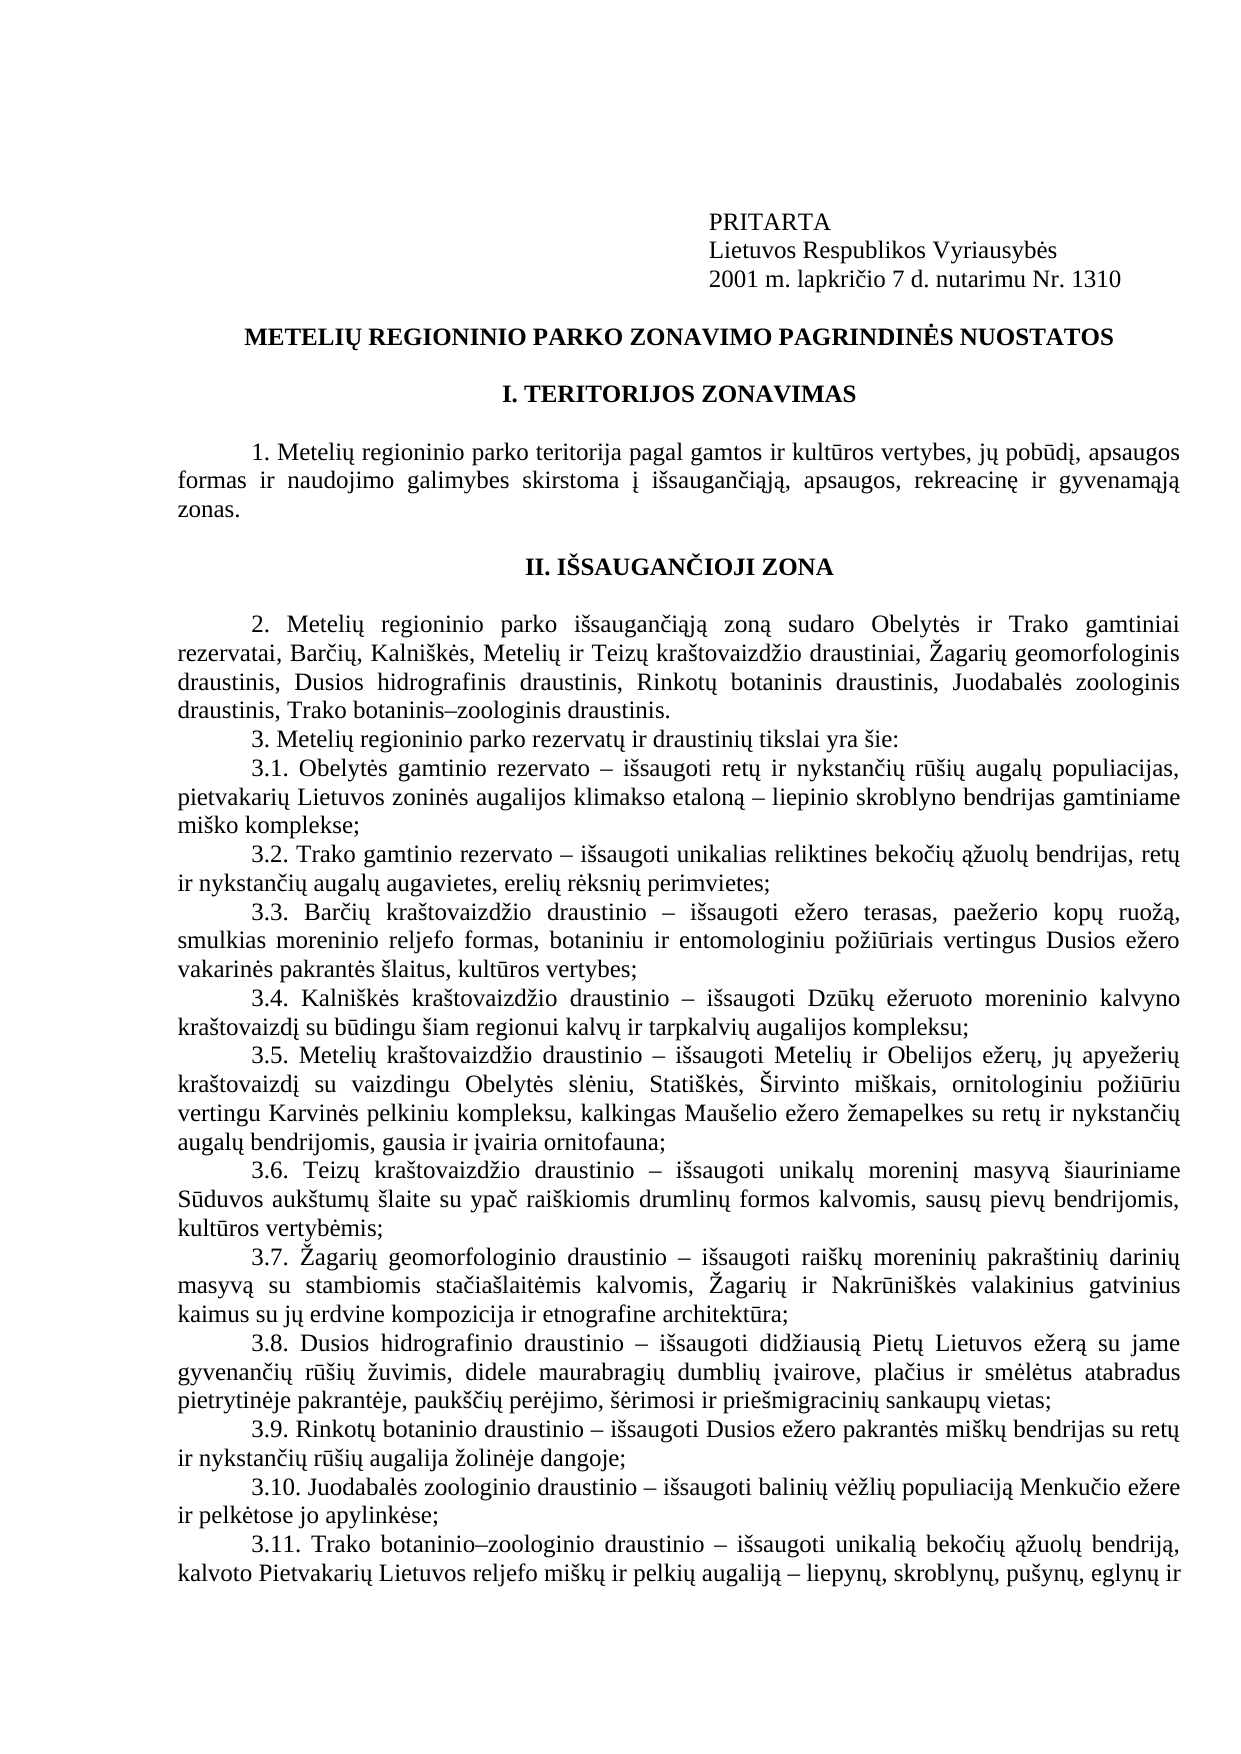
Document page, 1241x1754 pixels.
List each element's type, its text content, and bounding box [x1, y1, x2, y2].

text 3.8. Dusios hidrografinio draustinio – išsaugoti didžiausią Pietų Lietuvos ežerą su jame gyvenančių rūšių žuvimis, didele maurabragių dumblių įvairove, plačius ir smėlėtus atabradus pietrytinėje pakrantėje, paukščių perėjimo, šėrimosi ir priešmigracinių sankaupų vietas; [177, 1328, 1181, 1414]
text 3.4. Kalniškės kraštovaizdžio draustinio – išsaugoti Dzūkų ežeruoto moreninio kalvyno kraštovaizdį su būdingu šiam regionui kalvų ir tarpkalvių augalijos kompleksu; [177, 983, 1181, 1040]
text 1. Metelių regioninio parko teritorija pagal gamtos ir kultūros vertybes, jų pobūdį, apsaugos formas ir naudojimo galimybes skirstoma į išsaugančiąją, apsaugos, rekreacinę ir gyvenamąją zonas. [177, 437, 1181, 523]
text 3.11. Trako botaninio–zoologinio draustinio – išsaugoti unikalią bekočių ąžuolų bendriją, kalvoto Pietvakarių Lietuvos reljefo miškų ir pelkių augaliją – liepynų, skroblynų, pušynų, eglynų ir [177, 1529, 1181, 1587]
text 3.5. Metelių kraštovaizdžio draustinio – išsaugoti Metelių ir Obelijos ežerų, jų apyežerių kraštovaizdį su vaizdingu Obelytės slėniu, Statiškės, Širvinto miškais, ornitologiniu požiūriu vertingu Karvinės pelkiniu kompleksu, kalkingas Maušelio ežero žemapelkes su retų ir nykstančių augalų bendrijomis, gausia ir įvairia ornitofauna; [177, 1040, 1181, 1155]
text 3.9. Rinkotų botaninio draustinio – išsaugoti Dusios ežero pakrantės miškų bendrijas su retų ir nykstančių rūšių augalija žolinėje dangoje; [177, 1414, 1181, 1472]
text 3.6. Teizų kraštovaizdžio draustinio – išsaugoti unikalų moreninį masyvą šiauriniame Sūduvos aukštumų šlaite su ypač raiškiomis drumlinų formos kalvomis, sausų pievų bendrijomis, kultūros vertybėmis; [177, 1155, 1181, 1242]
text METELIŲ REGIONINIO PARKO ZONAVIMO PAGRINDINĖS NUOSTATOS [177, 322, 1181, 350]
text Lietuvos Respublikos Vyriausybės [177, 235, 1181, 264]
text 2001 m. lapkričio 7 d. nutarimu Nr. 1310 [177, 264, 1181, 293]
text II. IŠSAUGANČIOJI ZONA [177, 552, 1181, 580]
text 2. Metelių regioninio parko išsaugančiąją zoną sudaro Obelytės ir Trako gamtiniai rezervatai, Barčių, Kalniškės, Metelių ir Teizų kraštovaizdžio draustiniai, Žagarių geomorfologinis draustinis, Dusios hidrografinis draustinis, Rinkotų botaninis draustinis, Juodabalės zoologinis draustinis, Trako botaninis–zoologinis draustinis. [177, 609, 1181, 724]
text 3.1. Obelytės gamtinio rezervato – išsaugoti retų ir nykstančių rūšių augalų populiacijas, pietvakarių Lietuvos zoninės augalijos klimakso etaloną – liepinio skroblyno bendrijas gamtiniame miško komplekse; [177, 753, 1181, 839]
text 3.10. Juodabalės zoologinio draustinio – išsaugoti balinių vėžlių populiaciją Menkučio ežere ir pelkėtose jo apylinkėse; [177, 1472, 1181, 1529]
text 3.3. Barčių kraštovaizdžio draustinio – išsaugoti ežero terasas, paežerio kopų ruožą, smulkias moreninio reljefo formas, botaniniu ir entomologiniu požiūriais vertingus Dusios ežero vakarinės pakrantės šlaitus, kultūros vertybes; [177, 897, 1181, 983]
text 3. Metelių regioninio parko rezervatų ir draustinių tikslai yra šie: [177, 724, 1181, 753]
text 3.7. Žagarių geomorfologinio draustinio – išsaugoti raiškų moreninių pakraštinių darinių masyvą su stambiomis stačiašlaitėmis kalvomis, Žagarių ir Nakrūniškės valakinius gatvinius kaimus su jų erdvine kompozicija ir etnografine architektūra; [177, 1242, 1181, 1328]
text Pritarta [177, 207, 1181, 235]
text I. TERITORIJOS ZONAVIMAS [177, 379, 1181, 408]
text 3.2. Trako gamtinio rezervato – išsaugoti unikalias reliktines bekočių ąžuolų bendrijas, retų ir nykstančių augalų augavietes, erelių rėksnių perimvietes; [177, 839, 1181, 897]
